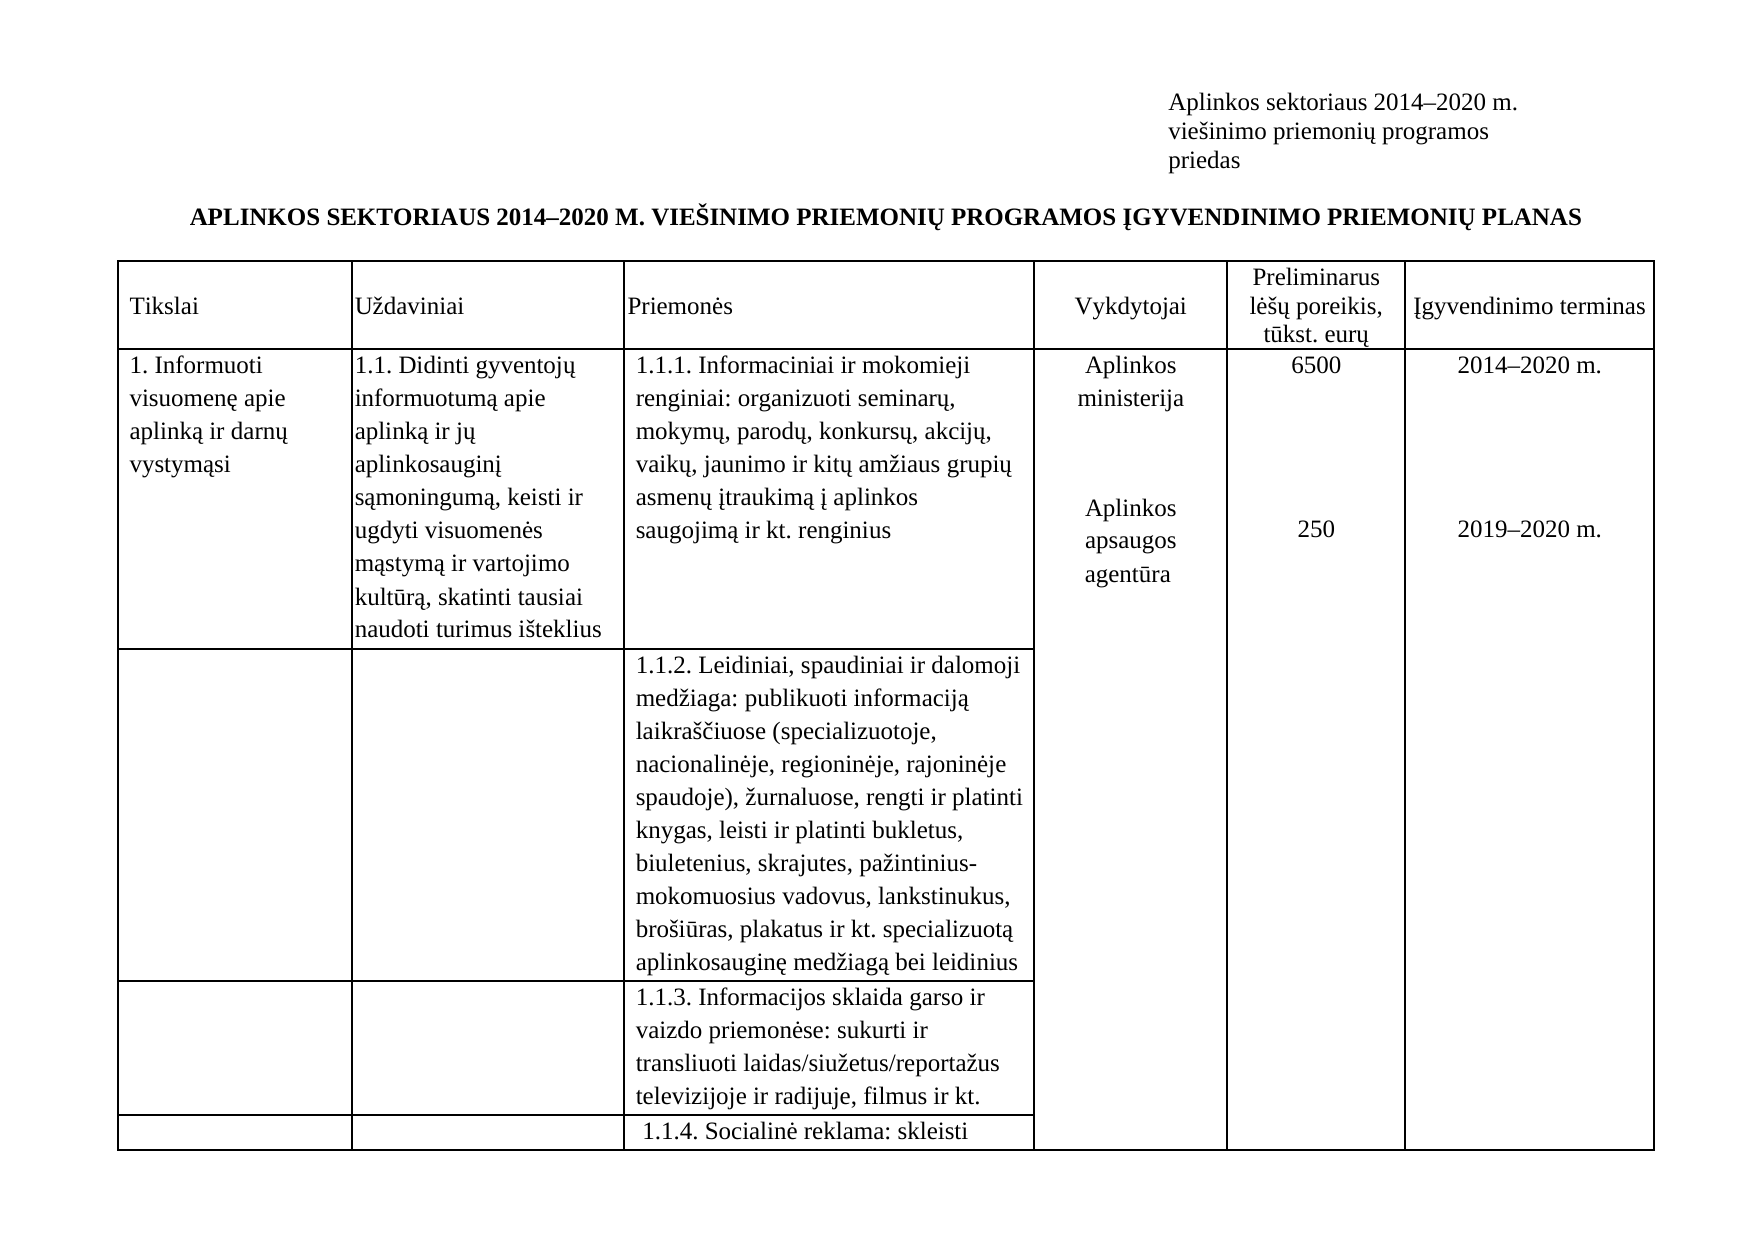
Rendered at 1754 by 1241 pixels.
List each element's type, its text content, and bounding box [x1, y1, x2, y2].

table_cell 1.1. Didinti gyventojų informuotumą apie aplinką ir jų aplinkosauginį sąmoningumą, keisti ir ugdyti visuomenės mąstymą ir vartojimo kultūrą, skatinti tausiai naudoti turimus išteklius [353, 350, 623, 648]
table_cell 1. Informuoti visuomenę apie aplinką ir darnų vystymąsi [119, 350, 351, 648]
table_cell 1.1.4. Socialinė reklama: skleisti [625, 1116, 1033, 1149]
text priedas [1168, 145, 1654, 174]
table_cell [353, 650, 623, 980]
table_header Uždaviniai [353, 262, 623, 348]
table_cell 1.1.1. Informaciniai ir mokomieji renginiai: organizuoti seminarų, mokymų, parodų, konkursų, akcijų, vaikų, jaunimo ir kitų amžiaus grupių asmenų įtraukimą į aplinkos saugojimą ir kt. renginius [625, 350, 1033, 648]
table_cell [119, 650, 351, 980]
table_header Priemonės [625, 262, 1033, 348]
text Aplinkos sektoriaus 2014–2020 m. [1093, 87, 1654, 116]
table_cell Aplinkos ministerija Aplinkos apsaugos agentūra [1035, 350, 1226, 1149]
table_cell [353, 982, 623, 1114]
table_cell 6500 250 [1228, 350, 1404, 1149]
table_cell 1.1.2. Leidiniai, spaudiniai ir dalomoji medžiaga: publikuoti informaciją laikraščiuose (specializuotoje, nacionalinėje, regioninėje, rajoninėje spaudoje), žurnaluose, rengti ir platinti knygas, leisti ir platinti bukletus, biuletenius, skrajutes, pažintinius-mokomuosius vadovus, lankstinukus, brošiūras, plakatus ir kt. specializuotą aplinkosauginę medžiagą bei leidinius [625, 650, 1033, 980]
table_header Preliminarus lėšų poreikis, tūkst. eurų [1228, 262, 1404, 348]
table_cell [119, 982, 351, 1114]
table_cell 1.1.3. Informacijos sklaida garso ir vaizdo priemonėse: sukurti ir transliuoti laidas/siužetus/reportažus televizijoje ir radijuje, filmus ir kt. [625, 982, 1033, 1114]
table_cell [119, 1116, 351, 1149]
table_header Įgyvendinimo terminas [1406, 262, 1653, 348]
table_header Vykdytojai [1035, 262, 1226, 348]
table_header Tikslai [119, 262, 351, 348]
table_cell [353, 1116, 623, 1149]
table_cell 2014–2020 m. 2019–2020 m. [1406, 350, 1653, 1149]
text viešinimo priemonių programos [1168, 116, 1654, 145]
text APLINKOS SEKTORIAUS 2014–2020 M. VIEŠINIMO PRIEMONIŲ PROGRAMOS ĮGYVENDINIMO PRIEMONIŲ PLANAS [118, 202, 1654, 231]
